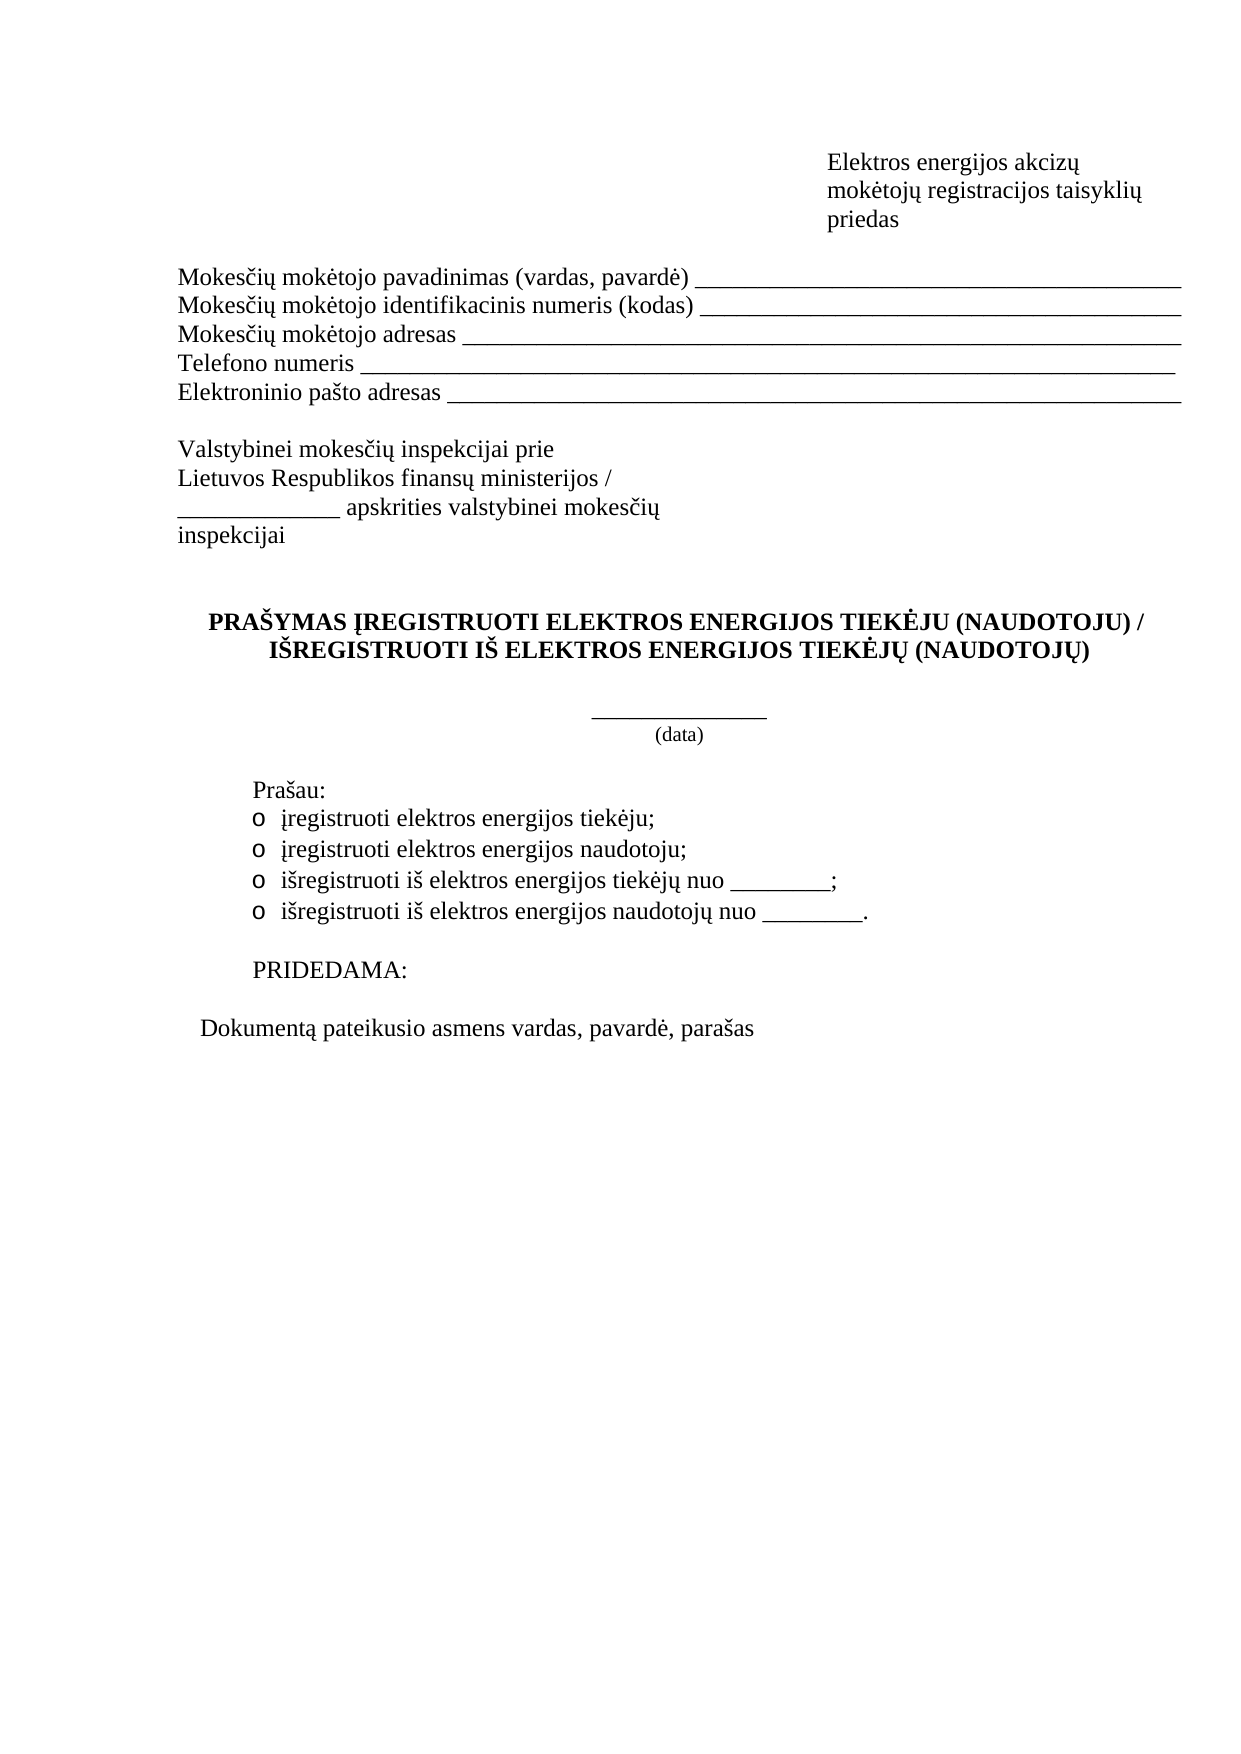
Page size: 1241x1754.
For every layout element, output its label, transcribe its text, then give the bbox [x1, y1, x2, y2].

text Telefono numeris [177, 348, 1181, 377]
text Elektros energijos akcizų [177, 147, 1181, 176]
table_header [673, 434, 1181, 578]
text mokėtojų registracijos taisyklių [177, 176, 1181, 204]
text PRIDEDAMA: [177, 956, 1181, 984]
table_header Valstybinei mokesčių inspekcijai prie Lietuvos Respublikos finansų ministerijos / _____________ apskrities valstybinei mokesčių inspekcijai [177, 434, 672, 578]
text o įregistruoti elektros energijos tiekėju; [251, 803, 1181, 834]
text Prašau: [177, 775, 1181, 803]
text Mokesčių mokėtojo identifikacinis numeris (kodas) [177, 291, 1181, 319]
table_cell PRAŠYMAS ĮREGISTRUOTI ELEKTROS ENERGIJOS TIEKĖJU (NAUDOTOJU) / IŠREGISTRUOTI IŠ ELEKTROS ENERGIJOS TIEKĖJŲ (NAUDOTOJŲ) ______________ (data) [177, 578, 1181, 775]
text o išregistruoti iš elektros energijos tiekėjų nuo ________; [251, 865, 1181, 896]
text o išregistruoti iš elektros energijos naudotojų nuo ________. [251, 896, 1181, 927]
text o įregistruoti elektros energijos naudotoju; [251, 834, 1181, 865]
text priedas [177, 204, 1181, 233]
text Mokesčių mokėtojo pavadinimas (vardas, pavardė) [177, 262, 1181, 291]
text Mokesčių mokėtojo adresas [177, 319, 1181, 348]
text Elektroninio pašto adresas [177, 377, 1181, 406]
table_header Dokumentą pateikusio asmens vardas, pavardė, parašas [189, 1013, 1182, 1042]
